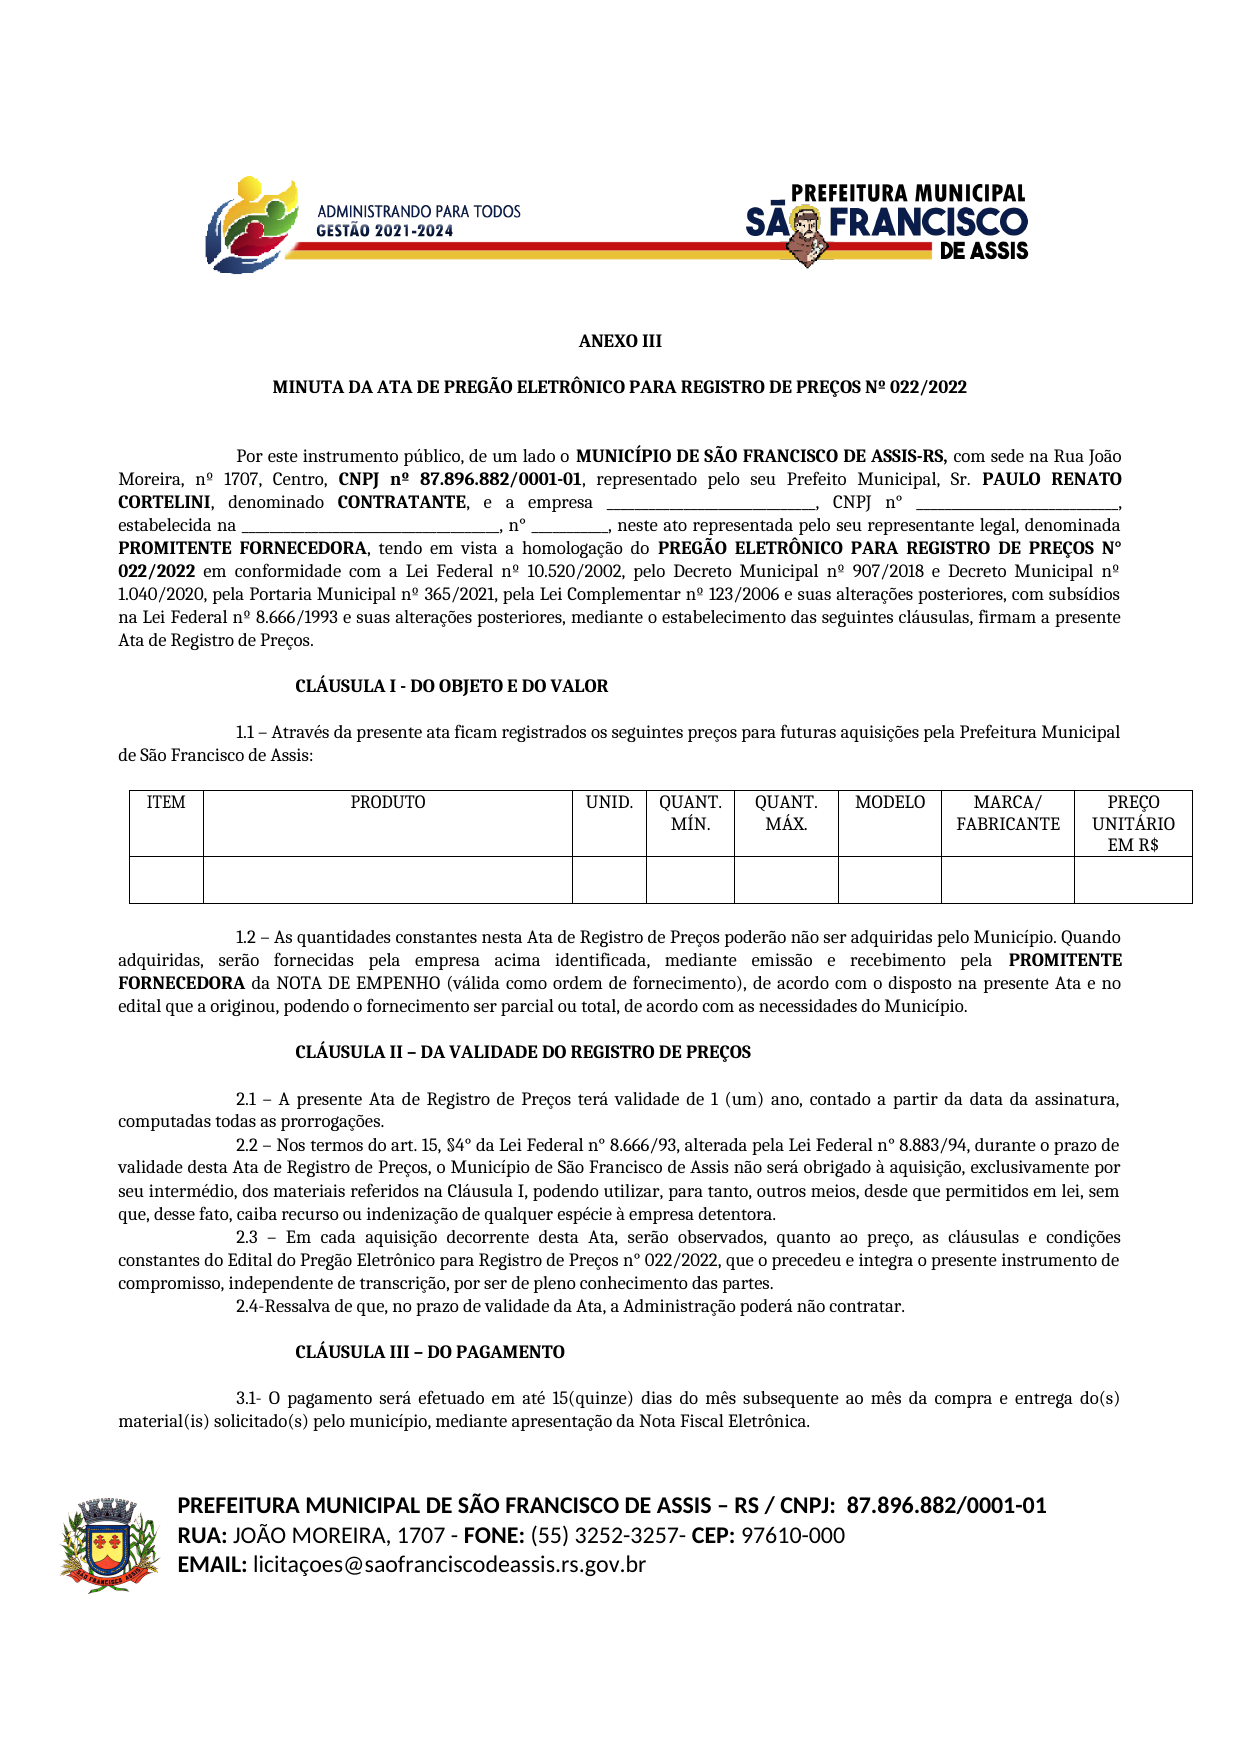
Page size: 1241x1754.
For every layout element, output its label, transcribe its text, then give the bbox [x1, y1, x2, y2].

text 1.2 – As quantidades constantes nesta Ata de Registro de Preços poderão não ser adquiridas pelo Município. Quando adquiridas, serão fornecidas pela empresa acima identificada, mediante emissão e recebimento pela PROMITENTE FORNECEDORA da NOTA DE EMPENHO (válida como ordem de fornecimento), de acordo com o disposto na presente Ata e no edital que a originou, podendo o fornecimento ser parcial ou total, de acordo com as necessidades do Município. [118, 927, 1122, 1017]
text CLÁUSULA III – DO PAGAMENTO [118, 1341, 1122, 1363]
table_cell [735, 857, 838, 903]
table_header PRODUTO [204, 791, 572, 856]
table_header MARCA/ FABRICANTE [942, 791, 1074, 856]
table_cell [204, 857, 572, 903]
text ANEXO III [118, 331, 1122, 352]
text CLÁUSULA II – DA VALIDADE DO REGISTRO DE PREÇOS [118, 1042, 1122, 1063]
text 1.1 – Através da presente ata ficam registrados os seguintes preços para futuras aquisições pela Prefeitura Municipal de São Francisco de Assis: [118, 722, 1122, 766]
table_cell [130, 857, 203, 903]
table_header UNID. [573, 791, 646, 856]
table_cell [573, 857, 646, 903]
text 2.1 – A presente Ata de Registro de Preços terá validade de 1 (um) ano, contado a partir da data da assinatura, computadas todas as prorrogações. [118, 1088, 1122, 1133]
table_header PREÇO UNITÁRIO EM R$ [1075, 791, 1192, 856]
table_header MODELO [839, 791, 941, 856]
text 2.4-Ressalva de que, no prazo de validade da Ata, a Administração poderá não contratar. [118, 1295, 1122, 1317]
text MINUTA DA ATA DE PREGÃO ELETRÔNICO PARA REGISTRO DE PREÇOS Nº 022/2022 [118, 377, 1122, 398]
table_cell [1075, 857, 1192, 903]
text Por este instrumento público, de um lado o MUNICÍPIO DE SÃO FRANCISCO DE ASSIS-RS, com sede na Rua João Moreira, nº 1707, Centro, CNPJ nº 87.896.882/0001-01, representado pelo seu Prefeito Municipal, Sr. PAULO RENATO CORTELINI, denominado CONTRATANTE, e a empresa ______________________________, CNPJ n° _____________________________, estabelecida na _____________________________________, n° ___________, neste ato representada pelo seu representante legal, denominada PROMITENTE FORNECEDORA, tendo em vista a homologação do PREGÃO ELETRÔNICO PARA REGISTRO DE PREÇOS N° 022/2022 em conformidade com a Lei Federal nº 10.520/2002, pelo Decreto Municipal nº 907/2018 e Decreto Municipal nº 1.040/2020, pela Portaria Municipal nº 365/2021, pela Lei Complementar nº 123/2006 e suas alterações posteriores, com subsídios na Lei Federal nº 8.666/1993 e suas alterações posteriores, mediante o estabelecimento das seguintes cláusulas, firmam a presente Ata de Registro de Preços. [118, 446, 1122, 651]
table_header QUANT. MÍN. [647, 791, 734, 856]
table_cell [942, 857, 1074, 903]
text 2.2 – Nos termos do art. 15, §4° da Lei Federal n° 8.666/93, alterada pela Lei Federal n° 8.883/94, durante o prazo de validade desta Ata de Registro de Preços, o Município de São Francisco de Assis não será obrigado à aquisição, exclusivamente por seu intermédio, dos materiais referidos na Cláusula I, podendo utilizar, para tanto, outros meios, desde que permitidos em lei, sem que, desse fato, caiba recurso ou indenização de qualquer espécie à empresa detentora. [118, 1134, 1122, 1225]
table_header ITEM [130, 791, 203, 856]
table_cell [647, 857, 734, 903]
text CLÁUSULA I - DO OBJETO E DO VALOR [118, 676, 1122, 697]
table_cell [839, 857, 941, 903]
text 3.1- O pagamento será efetuado em até 15(quinze) dias do mês subsequente ao mês da compra e entrega do(s) material(is) solicitado(s) pelo município, mediante apresentação da Nota Fiscal Eletrônica. [118, 1387, 1122, 1432]
table_header QUANT. MÁX. [735, 791, 838, 856]
text 2.3 – Em cada aquisição decorrente desta Ata, serão observados, quanto ao preço, as cláusulas e condições constantes do Edital do Pregão Eletrônico para Registro de Preços n° 022/2022, que o precedeu e integra o presente instrumento de compromisso, independente de transcrição, por ser de pleno conhecimento das partes. [118, 1226, 1122, 1294]
